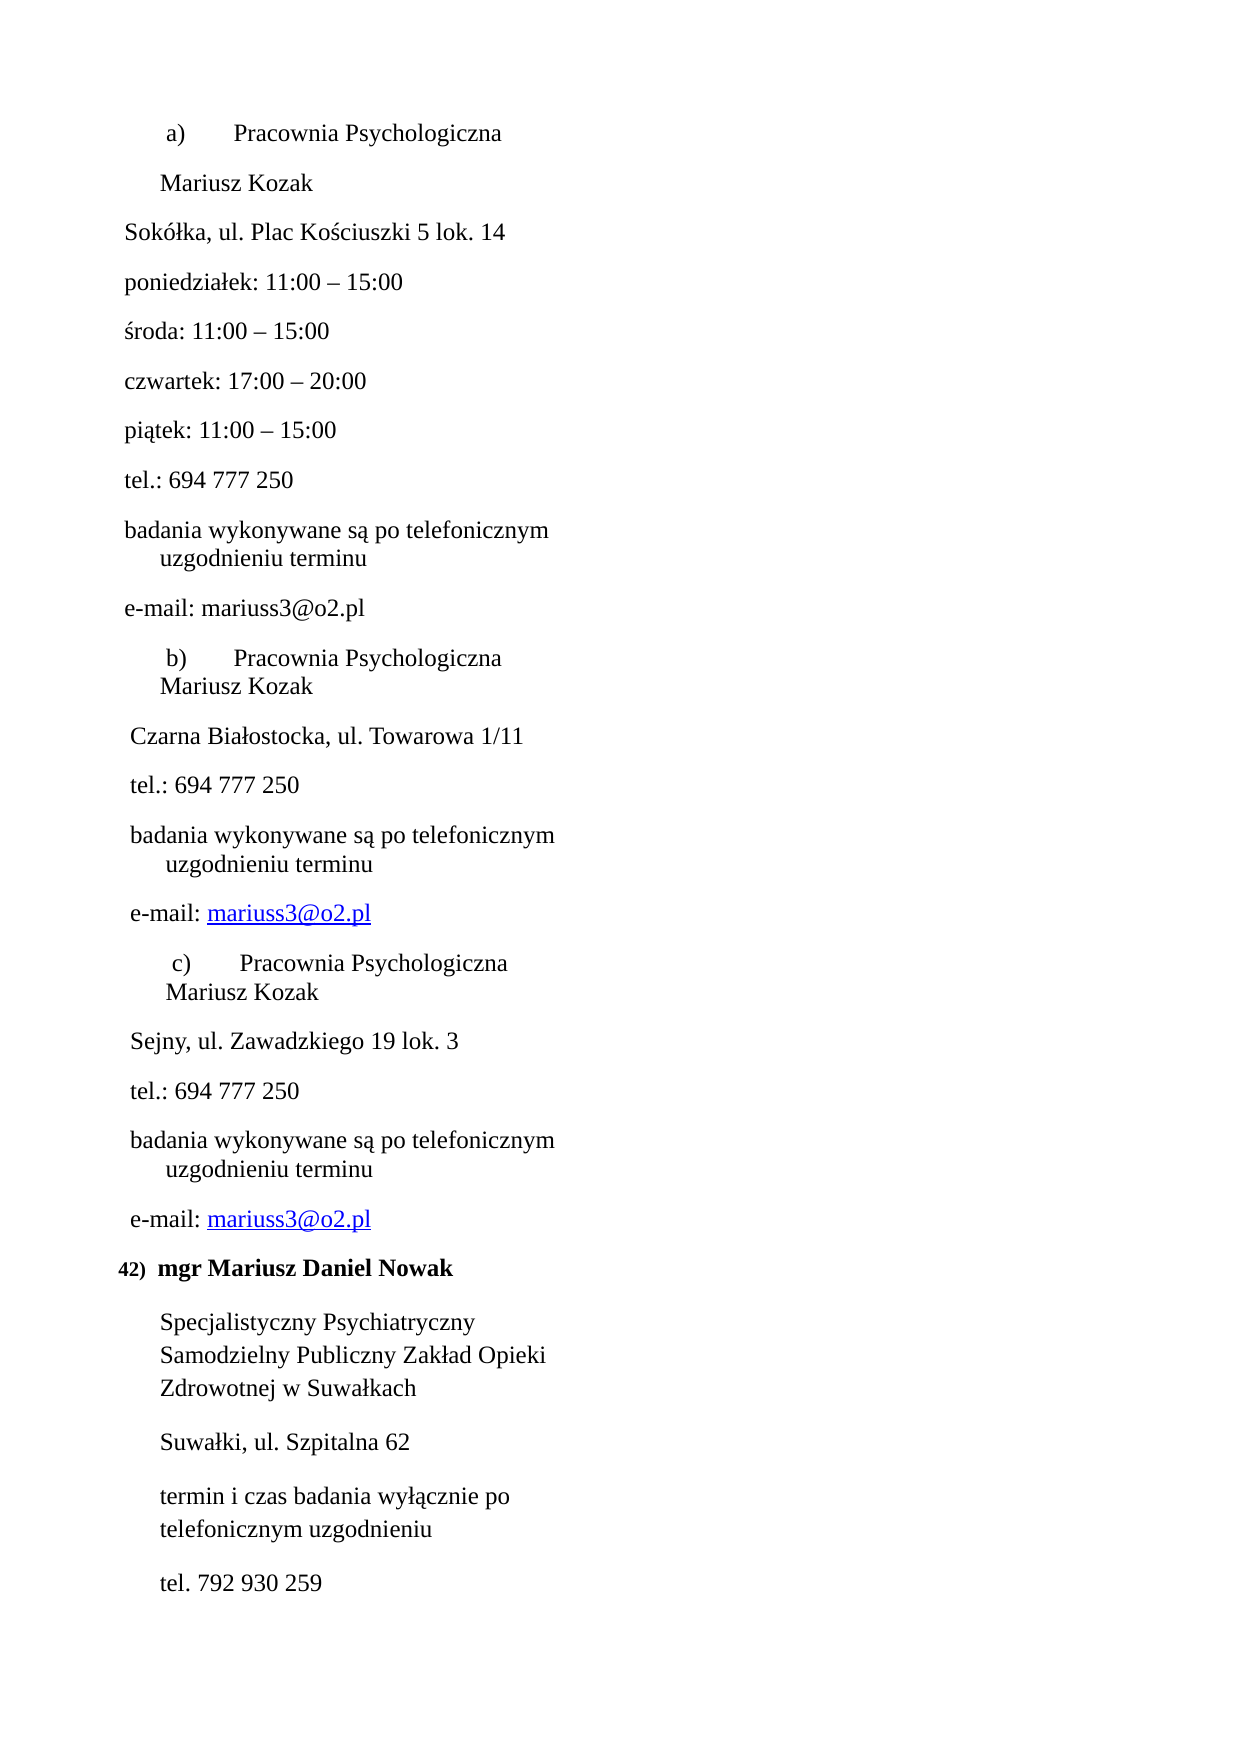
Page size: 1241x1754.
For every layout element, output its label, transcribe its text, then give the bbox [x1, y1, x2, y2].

list Pracownia Psychologiczna Mariusz Kozak [159, 643, 572, 700]
list tel.: 694 777 250 [130, 1076, 572, 1105]
list termin i czas badania wyłącznie po telefonicznym uzgodnieniu [159, 1481, 572, 1543]
list Pracownia Psychologiczna [159, 118, 572, 147]
list e-mail: mariuss3@o2.pl [124, 593, 572, 622]
list badania wykonywane są po telefonicznym uzgodnieniu terminu [130, 1126, 572, 1183]
list piątek: 11:00 – 15:00 [124, 416, 572, 444]
list środa: 11:00 – 15:00 [124, 316, 572, 345]
list Specjalistyczny Psychiatryczny Samodzielny Publiczny Zakład Opieki Zdrowotnej w Suwałkach [159, 1307, 572, 1402]
list Sokółka, ul. Plac Kościuszki 5 lok. 14 [124, 217, 572, 246]
list czwartek: 17:00 – 20:00 [124, 366, 572, 395]
list poniedziałek: 11:00 – 15:00 [124, 267, 572, 296]
list Czarna Białostocka, ul. Towarowa 1/11 [130, 721, 572, 750]
list e-mail: mariuss3@o2.pl [130, 1204, 572, 1233]
list Pracownia Psychologiczna Mariusz Kozak [165, 948, 572, 1006]
list tel.: 694 777 250 [130, 771, 572, 799]
list Suwałki, ul. Szpitalna 62 [159, 1427, 572, 1456]
list badania wykonywane są po telefonicznym uzgodnieniu terminu [124, 515, 572, 572]
list badania wykonywane są po telefonicznym uzgodnieniu terminu [130, 820, 572, 878]
list Mariusz Kozak [159, 168, 572, 196]
list e-mail: mariuss3@o2.pl [130, 898, 572, 927]
list mgr Mariusz Daniel Nowak [118, 1253, 572, 1282]
list tel. 792 930 259 [159, 1568, 572, 1597]
list Sejny, ul. Zawadzkiego 19 lok. 3 [130, 1026, 572, 1055]
list tel.: 694 777 250 [124, 465, 572, 494]
